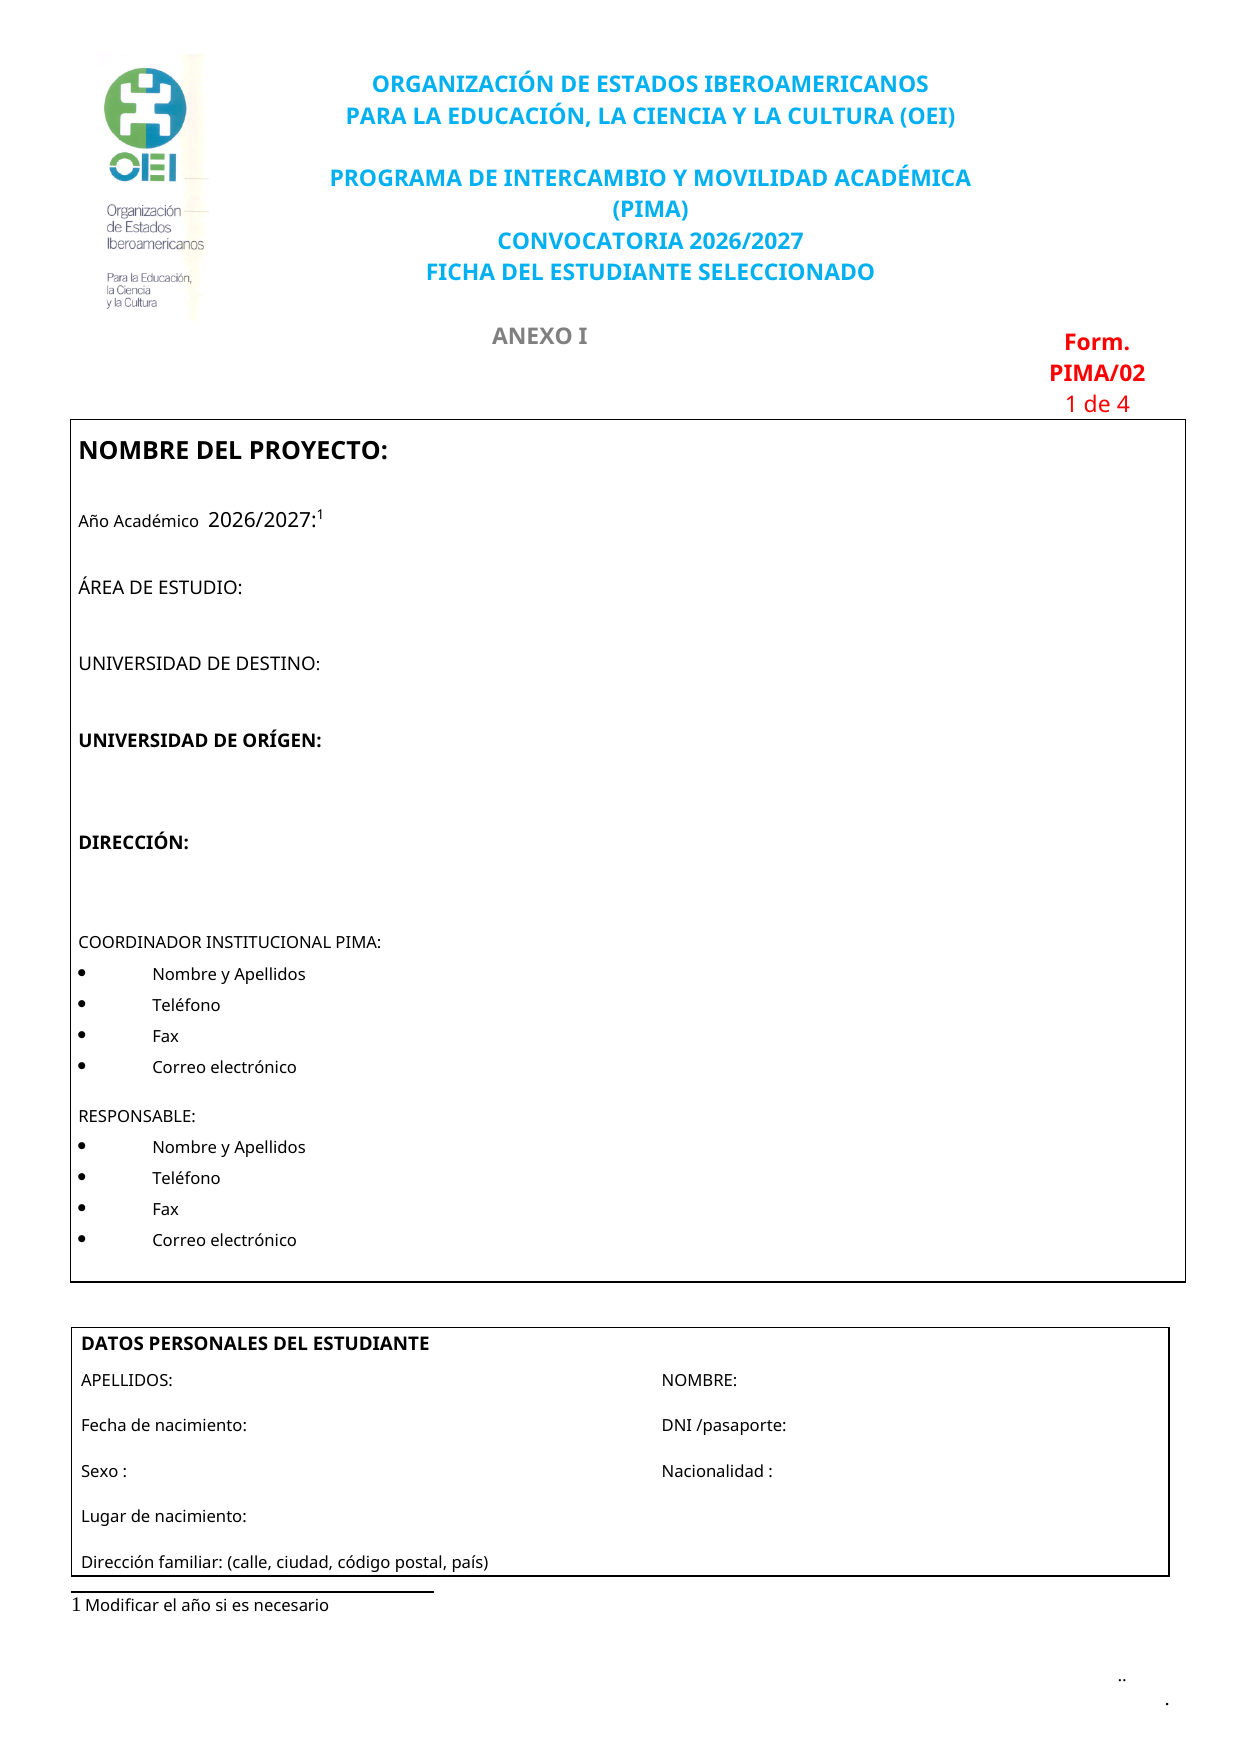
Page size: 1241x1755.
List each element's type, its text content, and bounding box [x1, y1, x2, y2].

table_header ORGANIZACIÓN DE ESTADOS IBEROAMERICANOS PARA LA EDUCACIÓN, LA CIENCIA Y LA CULTURA (OEI) PROGRAMA DE INTERCAMBIO Y MOVILIDAD ACADÉMICA (PIMA) CONVOCATORIA 2026/2027 FICHA DEL ESTUDIANTE SELECCIONADO ANEXO I [71, 44, 1008, 419]
table_cell ÁREA DE ESTUDIO: UNIVERSIDAD DE DESTINO: UNIVERSIDAD DE ORÍGEN: DIRECCIÓN: COORDINADOR INSTITUCIONAL PIMA: Nombre y Apellidos Teléfono Fax Correo electrónico RESPONSABLE: Nombre y Apellidos Teléfono Fax Correo electrónico [71, 562, 1185, 1281]
text Fecha de nacimiento: DNI /pasaporte: [72, 1410, 1168, 1437]
text Dirección familiar: (calle, ciudad, código postal, país) [72, 1547, 1168, 1575]
text Sexo : Nacionalidad : [72, 1456, 1168, 1482]
table_cell [1009, 420, 1185, 467]
table_header Form. PIMA/02 1 de 4 [1009, 44, 1186, 419]
text Lugar de nacimiento: [72, 1501, 1168, 1527]
table_cell NOMBRE DEL PROYECTO: [71, 420, 1008, 467]
text APELLIDOS: NOMBRE: [72, 1365, 1168, 1391]
table_cell Año Académico 2026/2027: [71, 467, 1185, 562]
subtitle DATOS PERSONALES DEL ESTUDIANTE [72, 1328, 1168, 1356]
